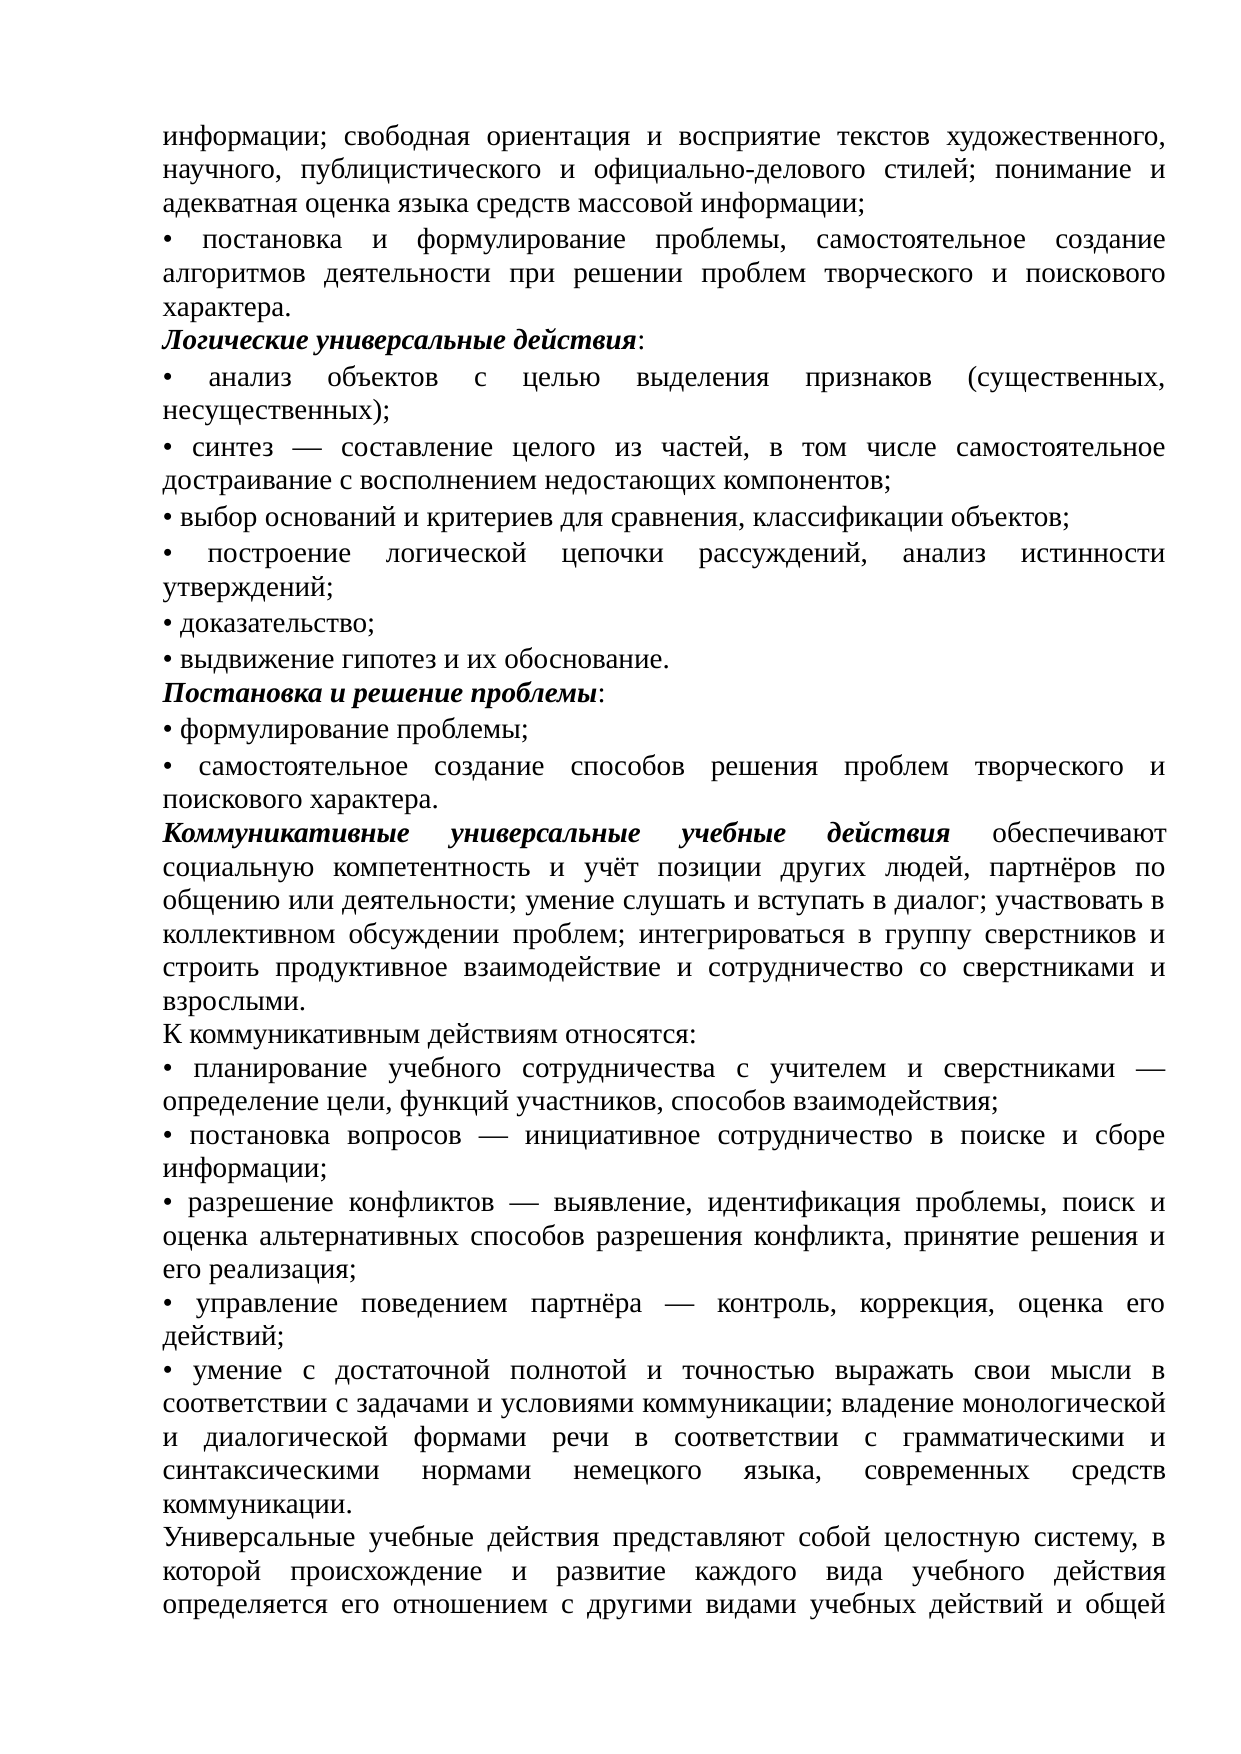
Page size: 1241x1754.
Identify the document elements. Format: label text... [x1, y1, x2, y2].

text • формулирование проблемы; [162, 712, 1167, 745]
text • доказательство; [162, 605, 1167, 639]
text • планирование учебного сотрудничества с учителем и сверстниками — определение цели, функций участников, способов взаимодействия; [162, 1050, 1167, 1117]
text • самостоятельное создание способов решения проблем творческого и поискового характера. [162, 748, 1167, 815]
text К коммуникативным действиям относятся: [162, 1016, 1167, 1050]
text • синтез — составление целого из частей, в том числе самостоятельное достраивание с восполнением недостающих компонентов; [162, 429, 1167, 496]
text информации; свободная ориентация и восприятие текстов художественного, научного, публицистического и официально-делового стилей; понимание и адекватная оценка языка средств массовой информации; [162, 118, 1167, 219]
text • постановка и формулирование проблемы, самостоятельное создание алгоритмов деятельности при решении проблем творческого и поискового характера. [162, 222, 1167, 322]
text Коммуникативные универсальные учебные действия обеспечивают социальную компетентность и учёт позиции других людей, партнёров по общению или деятельности; умение слушать и вступать в диалог; участвовать в коллективном обсуждении проблем; интегрироваться в группу сверстников и строить продуктивное взаимодействие и сотрудничество со сверстниками и взрослыми. [162, 815, 1167, 1016]
text • анализ объектов с целью выделения признаков (существенных, несущественных); [162, 359, 1167, 426]
text • выдвижение гипотез и их обоснование. [162, 642, 1167, 675]
text Логические универсальные действия: [162, 322, 1167, 356]
text • разрешение конфликтов — выявление, идентификация проблемы, поиск и оценка альтернативных способов разрешения конфликта, принятие решения и его реализация; [162, 1184, 1167, 1285]
text • управление поведением партнёра — контроль, коррекция, оценка его действий; [162, 1285, 1167, 1352]
text Постановка и решение проблемы: [162, 675, 1167, 709]
text • умение с достаточной полнотой и точностью выражать свои мысли в соответствии с задачами и условиями коммуникации; владение монологической и диалогической формами речи в соответствии с грамматическими и синтаксическими нормами немецкого языка, современных средств коммуникации. [162, 1352, 1167, 1519]
text • построение логической цепочки рассуждений, анализ истинности утверждений; [162, 535, 1167, 602]
text Универсальные учебные действия представляют собой целостную систему, в которой происхождение и развитие каждого вида учебного действия определяется его отношением с другими видами учебных действий и общей [162, 1519, 1167, 1620]
text • постановка вопросов — инициативное сотрудничество в поиске и сборе информации; [162, 1117, 1167, 1184]
text • выбор оснований и критериев для сравнения, классификации объектов; [162, 499, 1167, 532]
